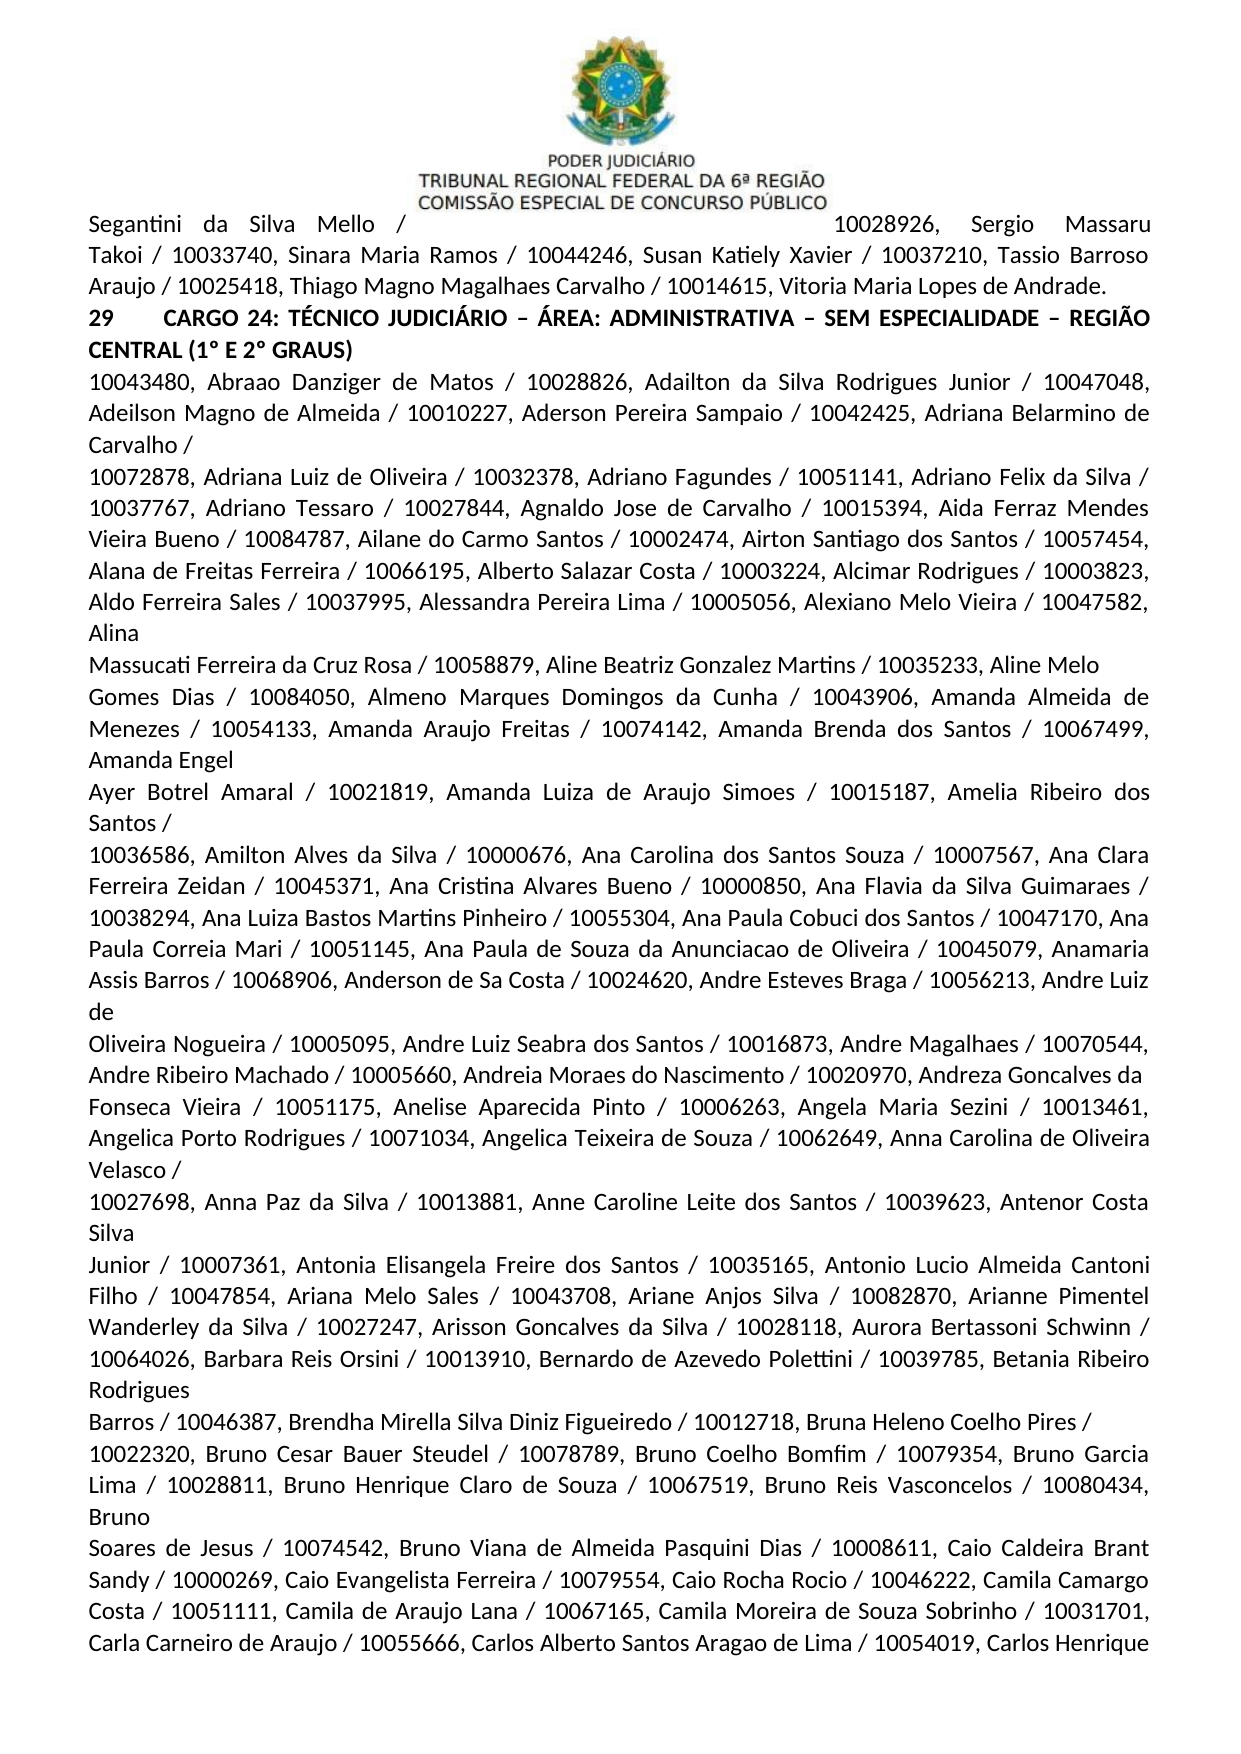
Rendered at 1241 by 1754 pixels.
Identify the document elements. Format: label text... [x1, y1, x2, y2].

text 10036586, Amilton Alves da Silva / 10000676, Ana Carolina dos Santos Souza / 10007567, Ana Clara Ferreira Zeidan / 10045371, Ana Cristina Alvares Bueno / 10000850, Ana Flavia da Silva Guimaraes / 10038294, Ana Luiza Bastos Martins Pinheiro / 10055304, Ana Paula Cobuci dos Santos / 10047170, Ana Paula Correia Mari / 10051145, Ana Paula de Souza da Anunciacao de Oliveira / 10045079, Anamaria Assis Barros / 10068906, Anderson de Sa Costa / 10024620, Andre Esteves Braga / 10056213, Andre Luiz de [88, 839, 1152, 1026]
text 10072878, Adriana Luiz de Oliveira / 10032378, Adriano Fagundes / 10051141, Adriano Felix da Silva / 10037767, Adriano Tessaro / 10027844, Agnaldo Jose de Carvalho / 10015394, Aida Ferraz Mendes Vieira Bueno / 10084787, Ailane do Carmo Santos / 10002474, Airton Santiago dos Santos / 10057454, Alana de Freitas Ferreira / 10066195, Alberto Salazar Costa / 10003224, Alcimar Rodrigues / 10003823, Aldo Ferreira Sales / 10037995, Alessandra Pereira Lima / 10005056, Alexiano Melo Vieira / 10047582, Alina [88, 461, 1152, 648]
text Barros / 10046387, Brendha Mirella Silva Diniz Figueiredo / 10012718, Bruna Heleno Coelho Pires / [88, 1406, 1152, 1437]
text 10043480, Abraao Danziger de Matos / 10028826, Adailton da Silva Rodrigues Junior / 10047048, Adeilson Magno de Almeida / 10010227, Aderson Pereira Sampaio / 10042425, Adriana Belarmino de Carvalho / [88, 366, 1152, 459]
text Massucati Ferreira da Cruz Rosa / 10058879, Aline Beatriz Gonzalez Martins / 10035233, Aline Melo [88, 649, 1152, 680]
text Segantini da Silva Mello / 10028926, Sergio Massaru Takoi / 10033740, Sinara Maria Ramos / 10044246, Susan Katiely Xavier / 10037210, Tassio Barroso Araujo / 10025418, Thiago Magno Magalhaes Carvalho / 10014615, Vitoria Maria Lopes de Andrade. [88, 208, 1152, 301]
text Soares de Jesus / 10074542, Bruno Viana de Almeida Pasquini Dias / 10008611, Caio Caldeira Brant Sandy / 10000269, Caio Evangelista Ferreira / 10079554, Caio Rocha Rocio / 10046222, Camila Camargo Costa / 10051111, Camila de Araujo Lana / 10067165, Camila Moreira de Souza Sobrinho / 10031701, Carla Carneiro de Araujo / 10055666, Carlos Alberto Santos Aragao de Lima / 10054019, Carlos Henrique [88, 1533, 1152, 1657]
text 10022320, Bruno Cesar Bauer Steudel / 10078789, Bruno Coelho Bomfim / 10079354, Bruno Garcia Lima / 10028811, Bruno Henrique Claro de Souza / 10067519, Bruno Reis Vasconcelos / 10080434, Bruno [88, 1438, 1152, 1531]
text Oliveira Nogueira / 10005095, Andre Luiz Seabra dos Santos / 10016873, Andre Magalhaes / 10070544, Andre Ribeiro Machado / 10005660, Andreia Moraes do Nascimento / 10020970, Andreza Goncalves da [88, 1028, 1152, 1090]
text Fonseca Vieira / 10051175, Anelise Aparecida Pinto / 10006263, Angela Maria Sezini / 10013461, Angelica Porto Rodrigues / 10071034, Angelica Teixeira de Souza / 10062649, Anna Carolina de Oliveira Velasco / [88, 1091, 1152, 1184]
text Gomes Dias / 10084050, Almeno Marques Domingos da Cunha / 10043906, Amanda Almeida de Menezes / 10054133, Amanda Araujo Freitas / 10074142, Amanda Brenda dos Santos / 10067499, Amanda Engel [88, 681, 1152, 774]
subtitle CARGO 24: TÉCNICO JUDICIÁRIO – ÁREA: ADMINISTRATIVA – SEM ESPECIALIDADE – REGIÃO CENTRAL (1º E 2º GRAUS) [88, 302, 1152, 364]
text 10027698, Anna Paz da Silva / 10013881, Anne Caroline Leite dos Santos / 10039623, Antenor Costa Silva [88, 1186, 1152, 1247]
text Junior / 10007361, Antonia Elisangela Freire dos Santos / 10035165, Antonio Lucio Almeida Cantoni Filho / 10047854, Ariana Melo Sales / 10043708, Ariane Anjos Silva / 10082870, Arianne Pimentel Wanderley da Silva / 10027247, Arisson Goncalves da Silva / 10028118, Aurora Bertassoni Schwinn / 10064026, Barbara Reis Orsini / 10013910, Bernardo de Azevedo Polettini / 10039785, Betania Ribeiro Rodrigues [88, 1249, 1152, 1405]
text Ayer Botrel Amaral / 10021819, Amanda Luiza de Araujo Simoes / 10015187, Amelia Ribeiro dos Santos / [88, 776, 1152, 838]
